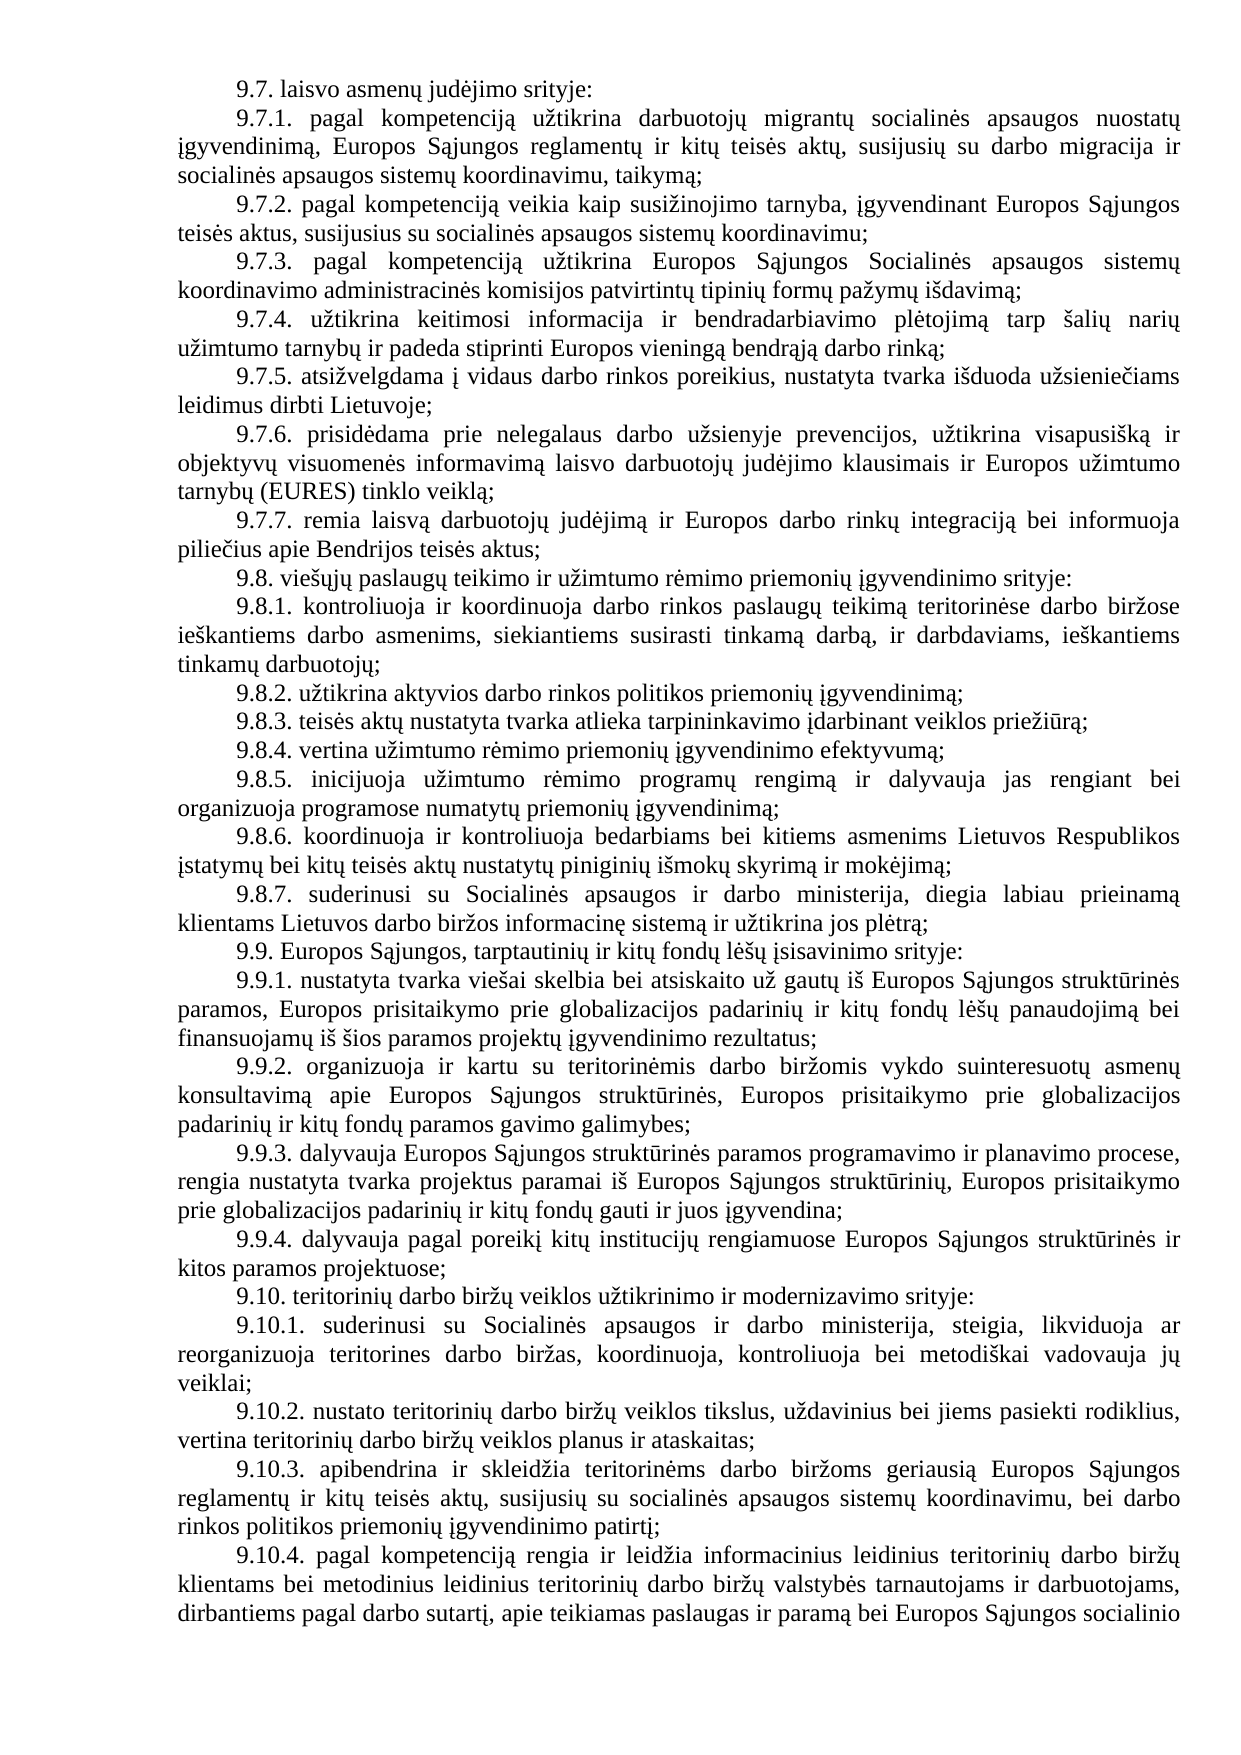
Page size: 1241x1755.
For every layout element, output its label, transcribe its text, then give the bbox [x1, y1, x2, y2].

text 9.8.7. suderinusi su Socialinės apsaugos ir darbo ministerija, diegia labiau prieinamą klientams Lietuvos darbo biržos informacinę sistemą ir užtikrina jos plėtrą; [177, 879, 1181, 936]
text 9.7. laisvo asmenų judėjimo srityje: [177, 74, 1181, 103]
text 9.9.3. dalyvauja Europos Sąjungos struktūrinės paramos programavimo ir planavimo procese, rengia nustatyta tvarka projektus paramai iš Europos Sąjungos struktūrinių, Europos prisitaikymo prie globalizacijos padarinių ir kitų fondų gauti ir juos įgyvendina; [177, 1138, 1181, 1224]
text 9.8. viešųjų paslaugų teikimo ir užimtumo rėmimo priemonių įgyvendinimo srityje: [177, 563, 1181, 591]
text 9.9.2. organizuoja ir kartu su teritorinėmis darbo biržomis vykdo suinteresuotų asmenų konsultavimą apie Europos Sąjungos struktūrinės, Europos prisitaikymo prie globalizacijos padarinių ir kitų fondų paramos gavimo galimybes; [177, 1051, 1181, 1138]
text 9.7.4. užtikrina keitimosi informacija ir bendradarbiavimo plėtojimą tarp šalių narių užimtumo tarnybų ir padeda stiprinti Europos vieningą bendrąją darbo rinką; [177, 304, 1181, 361]
text 9.7.6. prisidėdama prie nelegalaus darbo užsienyje prevencijos, užtikrina visapusišką ir objektyvų visuomenės informavimą laisvo darbuotojų judėjimo klausimais ir Europos užimtumo tarnybų (EURES) tinklo veiklą; [177, 419, 1181, 505]
text 9.10.2. nustato teritorinių darbo biržų veiklos tikslus, uždavinius bei jiems pasiekti rodiklius, vertina teritorinių darbo biržų veiklos planus ir ataskaitas; [177, 1396, 1181, 1454]
text 9.8.4. vertina užimtumo rėmimo priemonių įgyvendinimo efektyvumą; [177, 735, 1181, 764]
text 9.10. teritorinių darbo biržų veiklos užtikrinimo ir modernizavimo srityje: [177, 1281, 1181, 1310]
text 9.7.7. remia laisvą darbuotojų judėjimą ir Europos darbo rinkų integraciją bei informuoja piliečius apie Bendrijos teisės aktus; [177, 505, 1181, 563]
text 9.8.3. teisės aktų nustatyta tvarka atlieka tarpininkavimo įdarbinant veiklos priežiūrą; [177, 706, 1181, 735]
text 9.7.3. pagal kompetenciją užtikrina Europos Sąjungos Socialinės apsaugos sistemų koordinavimo administracinės komisijos patvirtintų tipinių formų pažymų išdavimą; [177, 246, 1181, 304]
text 9.9. Europos Sąjungos, tarptautinių ir kitų fondų lėšų įsisavinimo srityje: [177, 936, 1181, 965]
text 9.8.1. kontroliuoja ir koordinuoja darbo rinkos paslaugų teikimą teritorinėse darbo biržose ieškantiems darbo asmenims, siekiantiems susirasti tinkamą darbą, ir darbdaviams, ieškantiems tinkamų darbuotojų; [177, 591, 1181, 678]
text 9.10.1. suderinusi su Socialinės apsaugos ir darbo ministerija, steigia, likviduoja ar reorganizuoja teritorines darbo biržas, koordinuoja, kontroliuoja bei metodiškai vadovauja jų veiklai; [177, 1310, 1181, 1396]
text 9.7.2. pagal kompetenciją veikia kaip susižinojimo tarnyba, įgyvendinant Europos Sąjungos teisės aktus, susijusius su socialinės apsaugos sistemų koordinavimu; [177, 189, 1181, 246]
text 9.10.3. apibendrina ir skleidžia teritorinėms darbo biržoms geriausią Europos Sąjungos reglamentų ir kitų teisės aktų, susijusių su socialinės apsaugos sistemų koordinavimu, bei darbo rinkos politikos priemonių įgyvendinimo patirtį; [177, 1454, 1181, 1540]
text 9.9.4. dalyvauja pagal poreikį kitų institucijų rengiamuose Europos Sąjungos struktūrinės ir kitos paramos projektuose; [177, 1224, 1181, 1281]
text 9.10.4. pagal kompetenciją rengia ir leidžia informacinius leidinius teritorinių darbo biržų klientams bei metodinius leidinius teritorinių darbo biržų valstybės tarnautojams ir darbuotojams, dirbantiems pagal darbo sutartį, apie teikiamas paslaugas ir paramą bei Europos Sąjungos socialinio [177, 1540, 1181, 1626]
text 9.8.2. užtikrina aktyvios darbo rinkos politikos priemonių įgyvendinimą; [177, 678, 1181, 706]
text 9.7.5. atsižvelgdama į vidaus darbo rinkos poreikius, nustatyta tvarka išduoda užsieniečiams leidimus dirbti Lietuvoje; [177, 361, 1181, 419]
text 9.8.5. inicijuoja užimtumo rėmimo programų rengimą ir dalyvauja jas rengiant bei organizuoja programose numatytų priemonių įgyvendinimą; [177, 764, 1181, 821]
text 9.7.1. pagal kompetenciją užtikrina darbuotojų migrantų socialinės apsaugos nuostatų įgyvendinimą, Europos Sąjungos reglamentų ir kitų teisės aktų, susijusių su darbo migracija ir socialinės apsaugos sistemų koordinavimu, taikymą; [177, 103, 1181, 189]
text 9.8.6. koordinuoja ir kontroliuoja bedarbiams bei kitiems asmenims Lietuvos Respublikos įstatymų bei kitų teisės aktų nustatytų piniginių išmokų skyrimą ir mokėjimą; [177, 821, 1181, 879]
text 9.9.1. nustatyta tvarka viešai skelbia bei atsiskaito už gautų iš Europos Sąjungos struktūrinės paramos, Europos prisitaikymo prie globalizacijos padarinių ir kitų fondų lėšų panaudojimą bei finansuojamų iš šios paramos projektų įgyvendinimo rezultatus; [177, 965, 1181, 1051]
